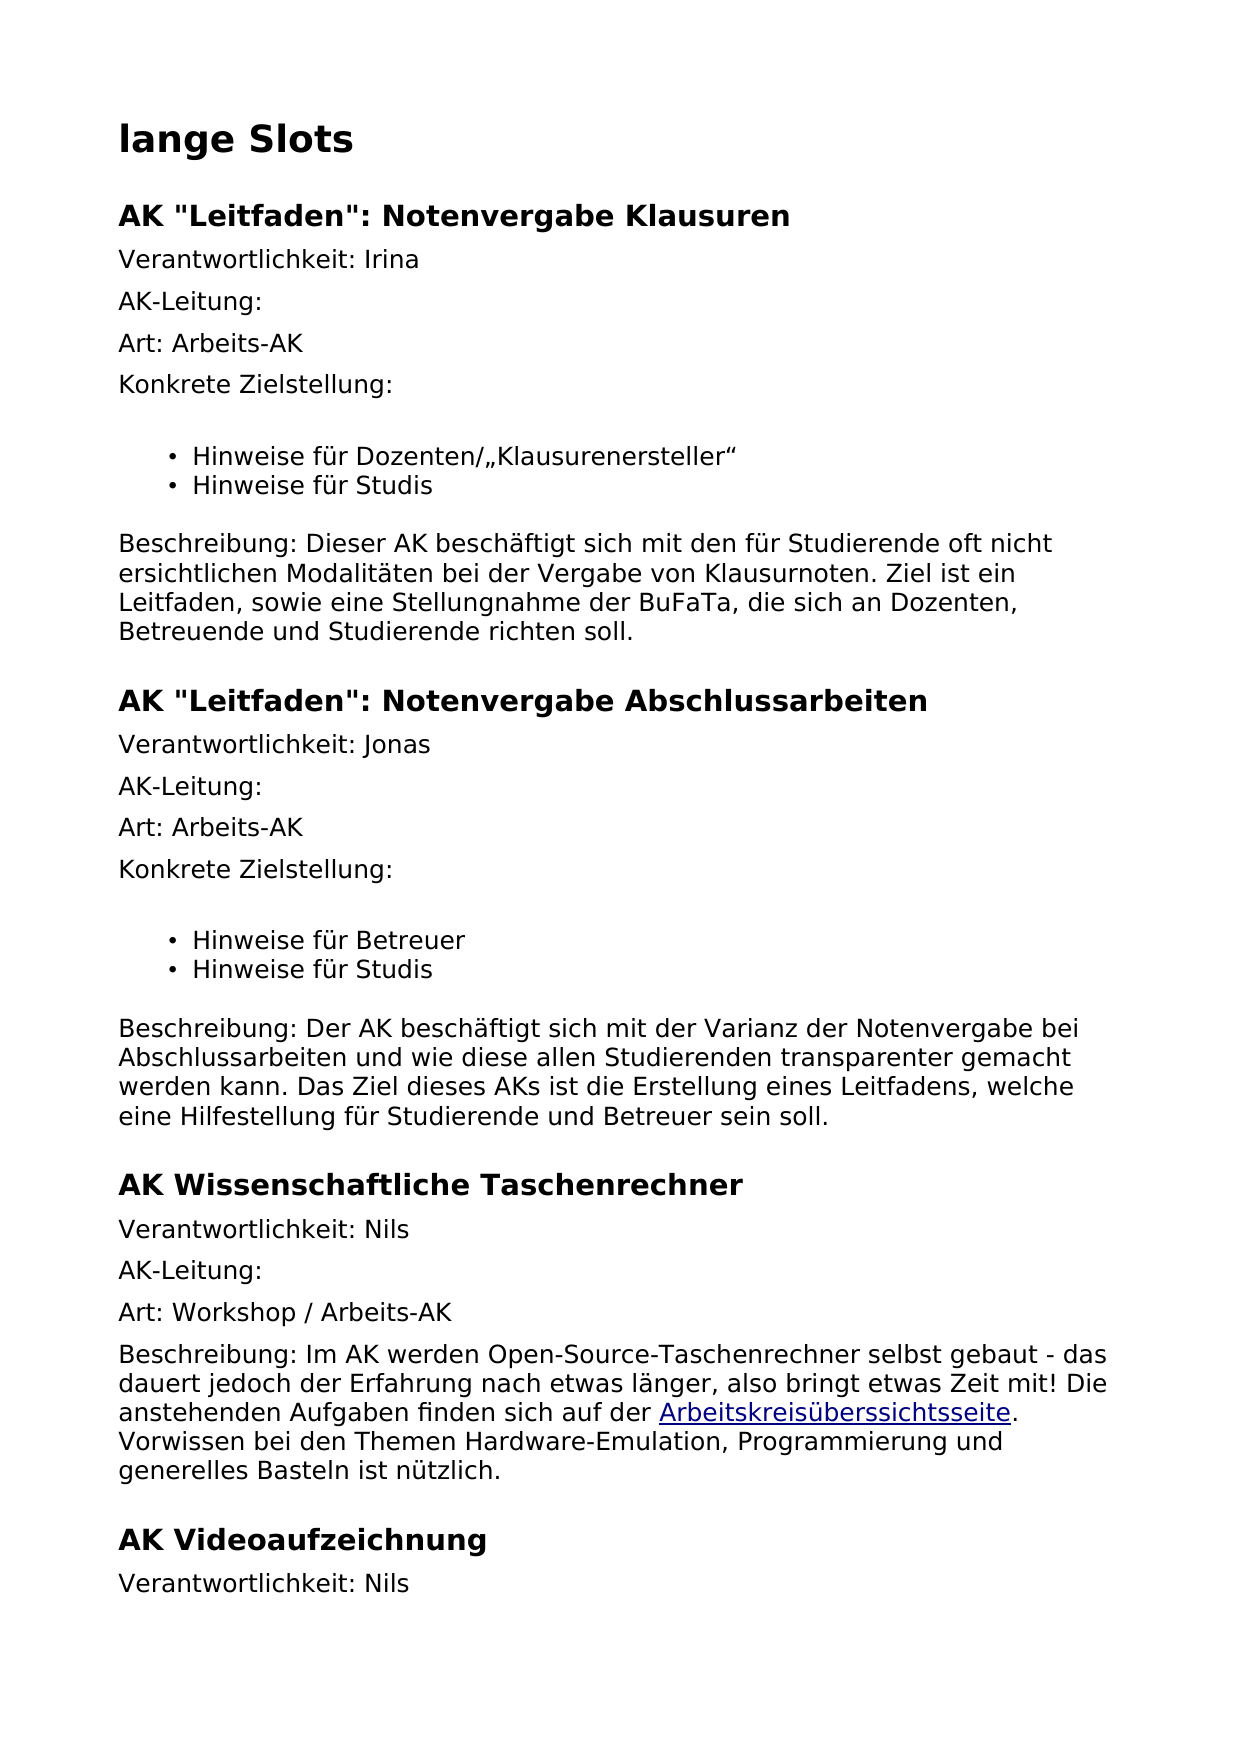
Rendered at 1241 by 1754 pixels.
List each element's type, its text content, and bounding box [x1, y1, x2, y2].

text AK-Leitung: [118, 772, 1122, 801]
subtitle AK Videoaufzeichnung [118, 1523, 1122, 1557]
list Hinweise für Studis [177, 471, 1122, 500]
text Verantwortlichkeit: Jonas [118, 730, 1122, 759]
text Konkrete Zielstellung: [118, 371, 1122, 400]
text Art: Workshop / Arbeits-AK [118, 1298, 1122, 1327]
text Konkrete Zielstellung: [118, 855, 1122, 884]
subtitle lange Slots [118, 118, 1122, 162]
subtitle AK "Leitfaden": Notenvergabe Klausuren [118, 199, 1122, 233]
text Verantwortlichkeit: Nils [118, 1570, 1122, 1599]
text Beschreibung: Der AK beschäftigt sich mit der Varianz der Notenvergabe bei Abschlussarbeiten und wie diese allen Studierenden transparenter gemacht werden kann. Das Ziel dieses AKs ist die Erstellung eines Leitfadens, welche eine Hilfestellung für Studierende und Betreuer sein soll. [118, 1014, 1122, 1131]
subtitle AK "Leitfaden": Notenvergabe Abschlussarbeiten [118, 684, 1122, 718]
list Hinweise für Studis [177, 956, 1122, 985]
list Hinweise für Betreuer [177, 926, 1122, 956]
text Verantwortlichkeit: Irina [118, 246, 1122, 275]
subtitle AK Wissenschaftliche Taschenrechner [118, 1168, 1122, 1202]
text AK-Leitung: [118, 287, 1122, 317]
text Verantwortlichkeit: Nils [118, 1215, 1122, 1244]
text Art: Arbeits-AK [118, 814, 1122, 843]
text AK-Leitung: [118, 1257, 1122, 1286]
text Art: Arbeits-AK [118, 329, 1122, 358]
list Hinweise für Dozenten/„Klausurenersteller“ [177, 442, 1122, 471]
text Beschreibung: Im AK werden Open-Source-Taschenrechner selbst gebaut - das dauert jedoch der Erfahrung nach etwas länger, also bringt etwas Zeit mit! Die anstehenden Aufgaben finden sich auf der Arbeitskreisüberssichtsseite. Vorwissen bei den Themen Hardware-Emulation, Programmierung und generelles Basteln ist nützlich. [118, 1340, 1122, 1486]
text Beschreibung: Dieser AK beschäftigt sich mit den für Studierende oft nicht ersichtlichen Modalitäten bei der Vergabe von Klausurnoten. Ziel ist ein Leitfaden, sowie eine Stellungnahme der BuFaTa, die sich an Dozenten, Betreuende und Studierende richten soll. [118, 530, 1122, 646]
